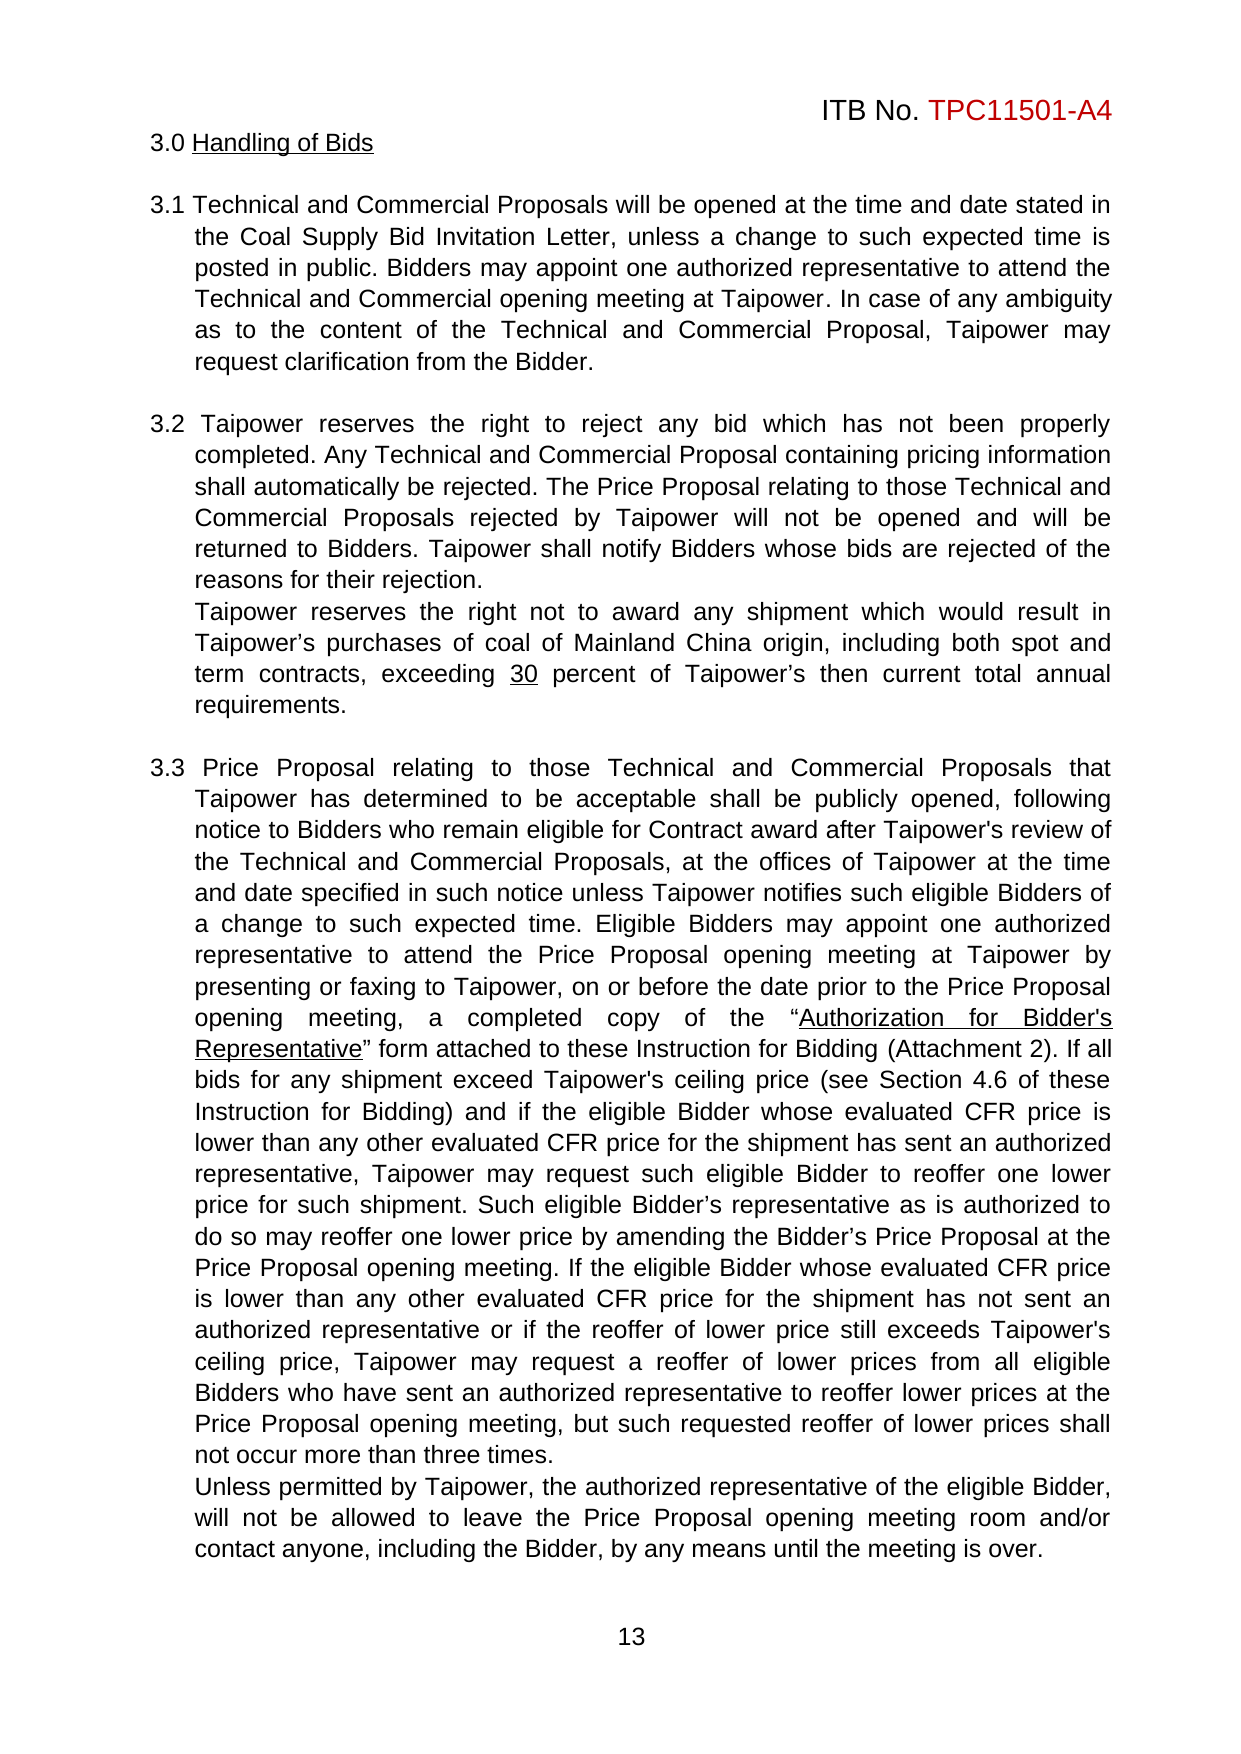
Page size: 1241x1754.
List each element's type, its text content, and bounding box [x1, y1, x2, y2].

text 3.2 Taipower reserves the right to reject any bid which has not been properly completed. Any Technical and Commercial Proposal containing pricing information shall automatically be rejected. The Price Proposal relating to those Technical and Commercial Proposals rejected by Taipower will not be opened and will be returned to Bidders. Taipower shall notify Bidders whose bids are rejected of the reasons for their rejection. [150, 407, 1113, 595]
text 3.1 Technical and Commercial Proposals will be opened at the time and date stated in the Coal Supply Bid Invitation Letter, unless a change to such expected time is posted in public. Bidders may appoint one authorized representative to attend the Technical and Commercial opening meeting at Taipower. In case of any ambiguity as to the content of the Technical and Commercial Proposal, Taipower may request clarification from the Bidder. [150, 189, 1113, 376]
text 3.3 Price Proposal relating to those Technical and Commercial Proposals that Taipower has determined to be acceptable shall be publicly opened, following notice to Bidders who remain eligible for Contract award after Taipower's review of the Technical and Commercial Proposals, at the offices of Taipower at the time and date specified in such notice unless Taipower notifies such eligible Bidders of a change to such expected time. Eligible Bidders may appoint one authorized representative to attend the Price Proposal opening meeting at Taipower by presenting or faxing to Taipower, on or before the date prior to the Price Proposal opening meeting, a completed copy of the “Authorization for Bidder's Representative” form attached to these Instruction for Bidding (Attachment 2). If all bids for any shipment exceed Taipower's ceiling price (see Section 4.6 of these Instruction for Bidding) and if the eligible Bidder whose evaluated CFR price is lower than any other evaluated CFR price for the shipment has sent an authorized representative, Taipower may request such eligible Bidder to reoffer one lower price for such shipment. Such eligible Bidder’s representative as is authorized to do so may reoffer one lower price by amending the Bidder’s Price Proposal at the Price Proposal opening meeting. If the eligible Bidder whose evaluated CFR price is lower than any other evaluated CFR price for the shipment has not sent an authorized representative or if the reoffer of lower price still exceeds Taipower's ceiling price, Taipower may request a reoffer of lower prices from all eligible Bidders who have sent an authorized representative to reoffer lower prices at the Price Proposal opening meeting, but such requested reoffer of lower prices shall not occur more than three times. [150, 751, 1113, 1470]
text Unless permitted by Taipower, the authorized representative of the eligible Bidder, will not be allowed to leave the Price Proposal opening meeting room and/or contact anyone, including the Bidder, by any means until the meeting is over. [194, 1470, 1113, 1564]
text Taipower reserves the right not to award any shipment which would result in Taipower’s purchases of coal of Mainland China origin, including both spot and term contracts, exceeding 30 percent of Taipower’s then current total annual requirements. [194, 595, 1113, 720]
text 3.0 Handling of Bids [150, 126, 1113, 157]
